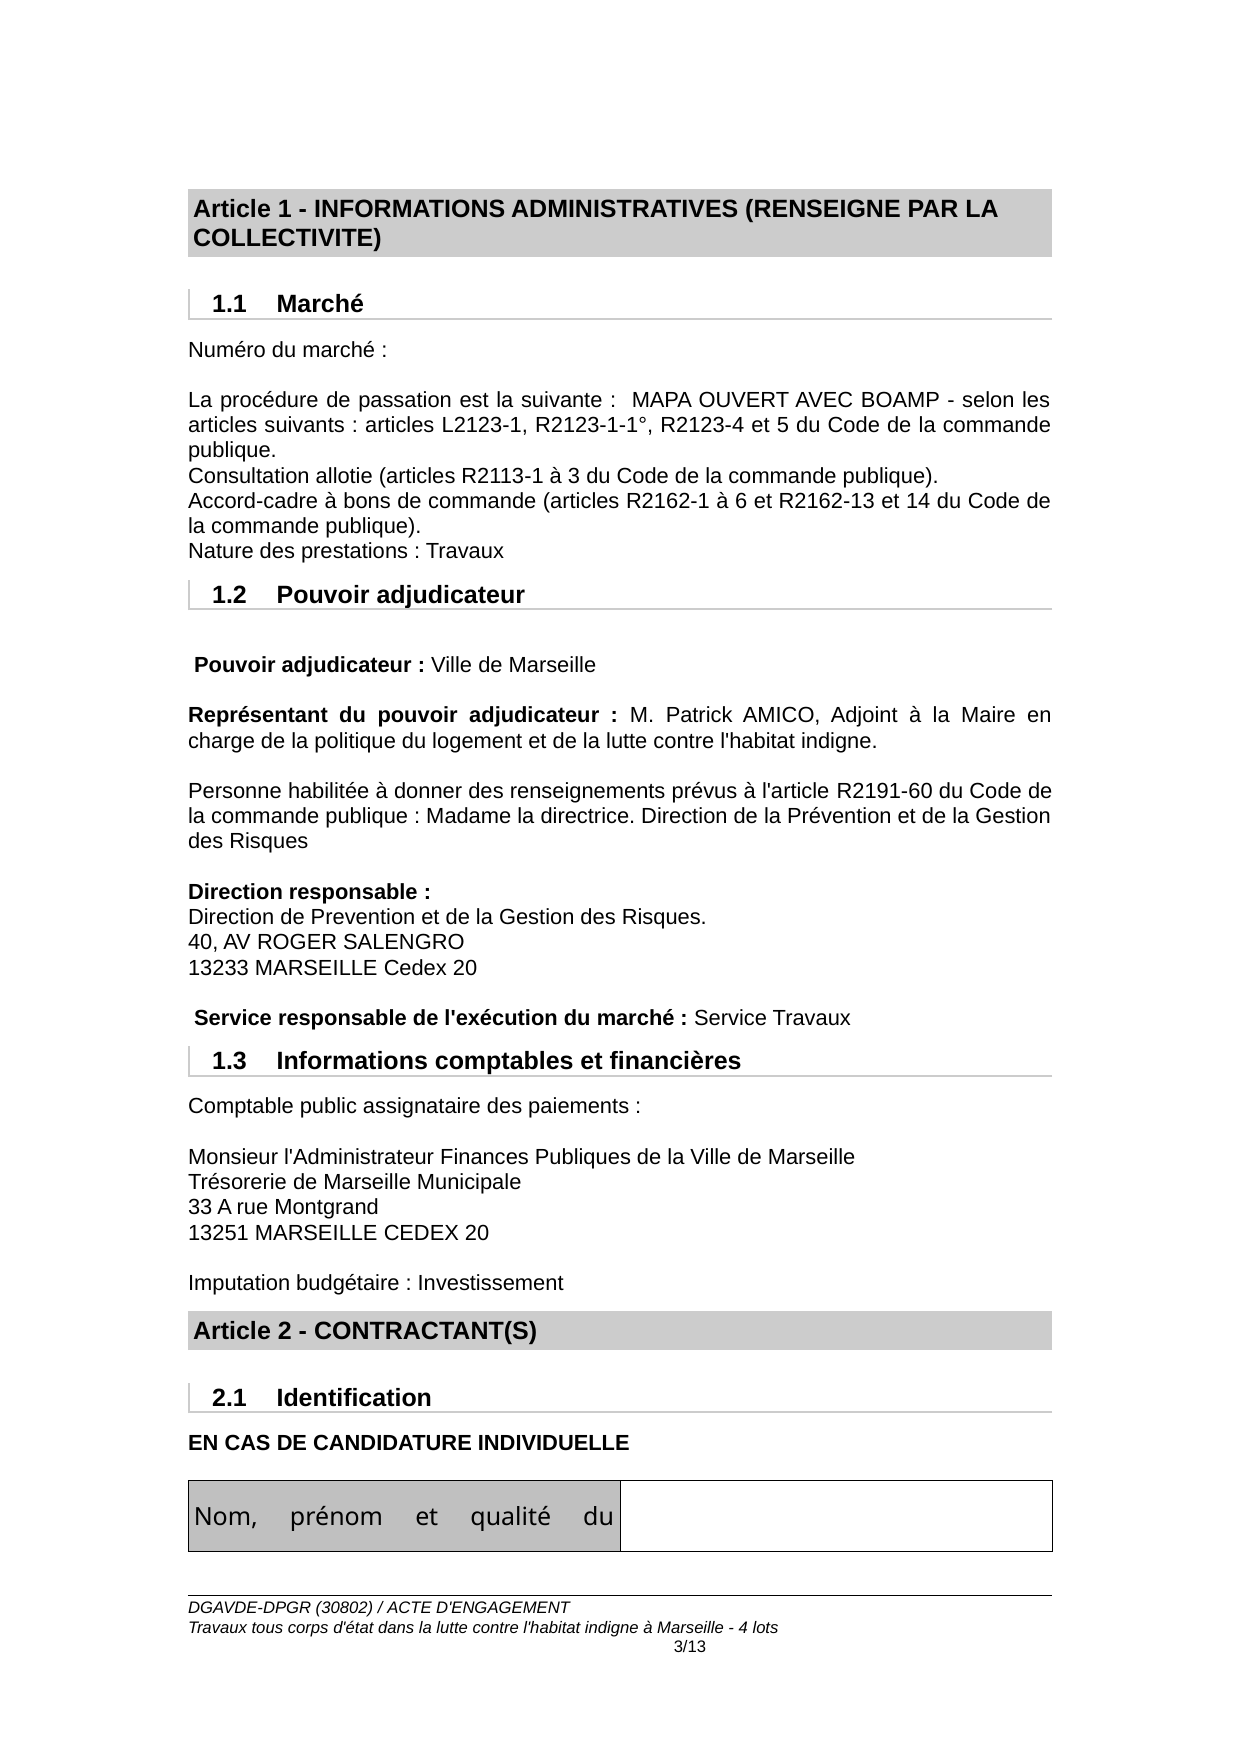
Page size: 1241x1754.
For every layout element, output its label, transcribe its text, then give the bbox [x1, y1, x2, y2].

text EN CAS DE CANDIDATURE INDIVIDUELLE [188, 1430, 1052, 1455]
text Numéro du marché : [188, 336, 1052, 362]
text Imputation budgétaire : Investissement [188, 1270, 1052, 1295]
table_header [621, 1481, 1052, 1551]
text Représentant du pouvoir adjudicateur : M. Patrick AMICO, Adjoint à la Maire en charge de la politique du logement et de la lutte contre l'habitat indigne. [188, 702, 1052, 753]
text Service responsable de l'exécution du marché : Service Travaux [188, 1005, 1052, 1030]
text Monsieur l'Administrateur Finances Publiques de la Ville de Marseille [188, 1144, 1052, 1169]
text Comptable public assignataire des paiements : [188, 1093, 1052, 1118]
text 40, AV ROGER SALENGRO [188, 929, 1052, 954]
subtitle Identification [190, 1383, 1052, 1411]
table_header Nom, prénom et qualité du [189, 1481, 620, 1551]
text Pouvoir adjudicateur : Ville de Marseille [188, 652, 1052, 677]
text Trésorerie de Marseille Municipale [188, 1169, 1052, 1194]
text Accord-cadre à bons de commande (articles R2162-1 à 6 et R2162-13 et 14 du Code de la commande publique). [188, 488, 1052, 538]
subtitle Marché [190, 289, 1052, 318]
subtitle CONTRACTANT(S) [190, 1313, 1050, 1348]
subtitle INFORMATIONS ADMINISTRATIVES (RENSEIGNE PAR LA COLLECTIVITE) [190, 191, 1050, 255]
subtitle Pouvoir adjudicateur [188, 579, 1052, 608]
text Nature des prestations : Travaux [188, 538, 1052, 563]
text Personne habilitée à donner des renseignements prévus à l'article R2191-60 du Code de la commande publique : Madame la directrice. Direction de la Prévention et de la Gestion des Risques [188, 778, 1052, 853]
text 13233 MARSEILLE Cedex 20 [188, 954, 1052, 979]
text Direction responsable : [188, 879, 1052, 904]
subtitle Informations comptables et financières [190, 1046, 1052, 1075]
text 33 A rue Montgrand [188, 1194, 1052, 1219]
text 13251 MARSEILLE CEDEX 20 [188, 1219, 1052, 1244]
text La procédure de passation est la suivante : MAPA OUVERT AVEC BOAMP - selon les articles suivants : articles L2123-1, R2123-1-1°, R2123-4 et 5 du Code de la commande publique. [188, 387, 1052, 462]
text Consultation allotie (articles R2113-1 à 3 du Code de la commande publique). [188, 462, 1052, 488]
text Direction de Prevention et de la Gestion des Risques. [188, 904, 1052, 929]
